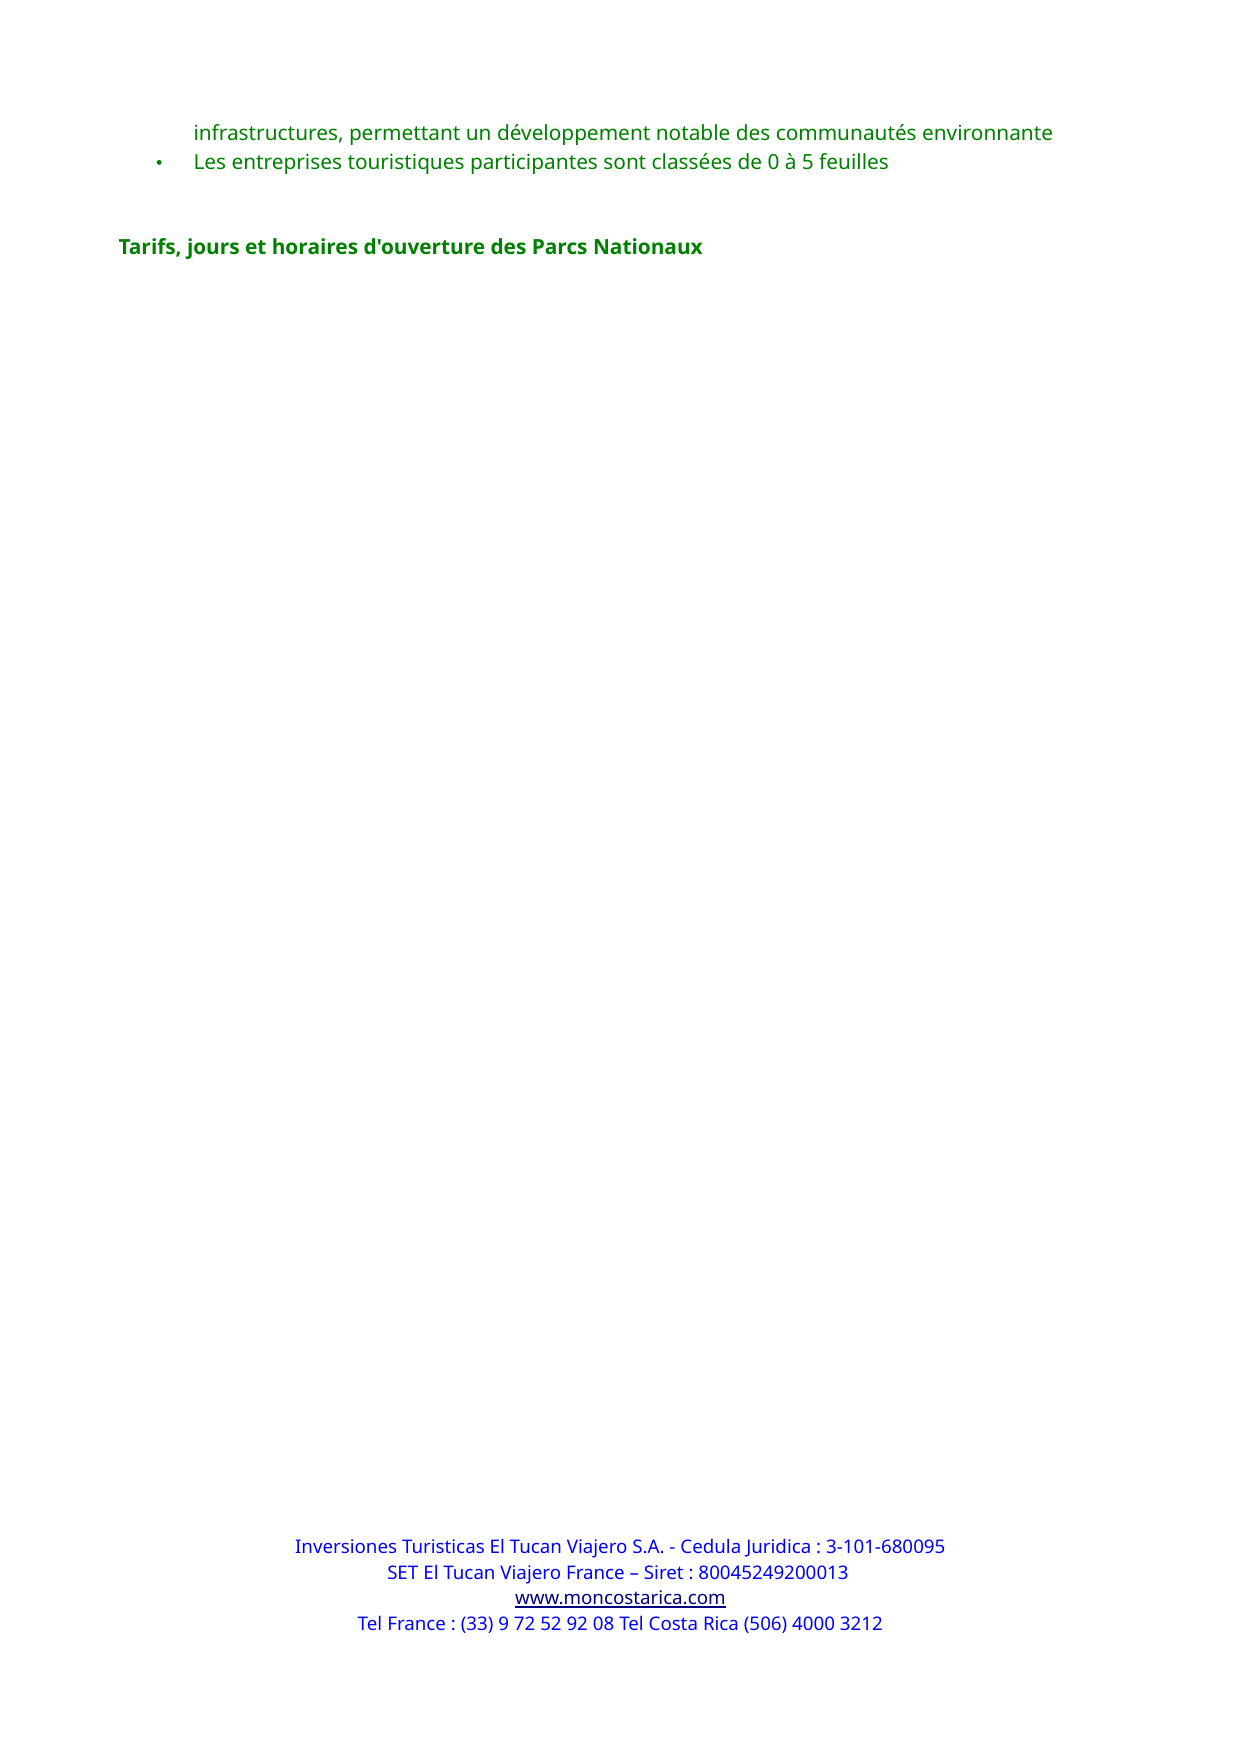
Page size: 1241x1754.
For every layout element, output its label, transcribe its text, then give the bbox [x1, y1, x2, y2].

list Les entreprises touristiques participantes sont classées de 0 à 5 feuilles [156, 147, 1122, 175]
text Tarifs, jours et horaires d'ouverture des Parcs Nationaux [118, 232, 1122, 261]
list infrastructures, permettant un développement notable des communautés environnante [156, 118, 1122, 147]
